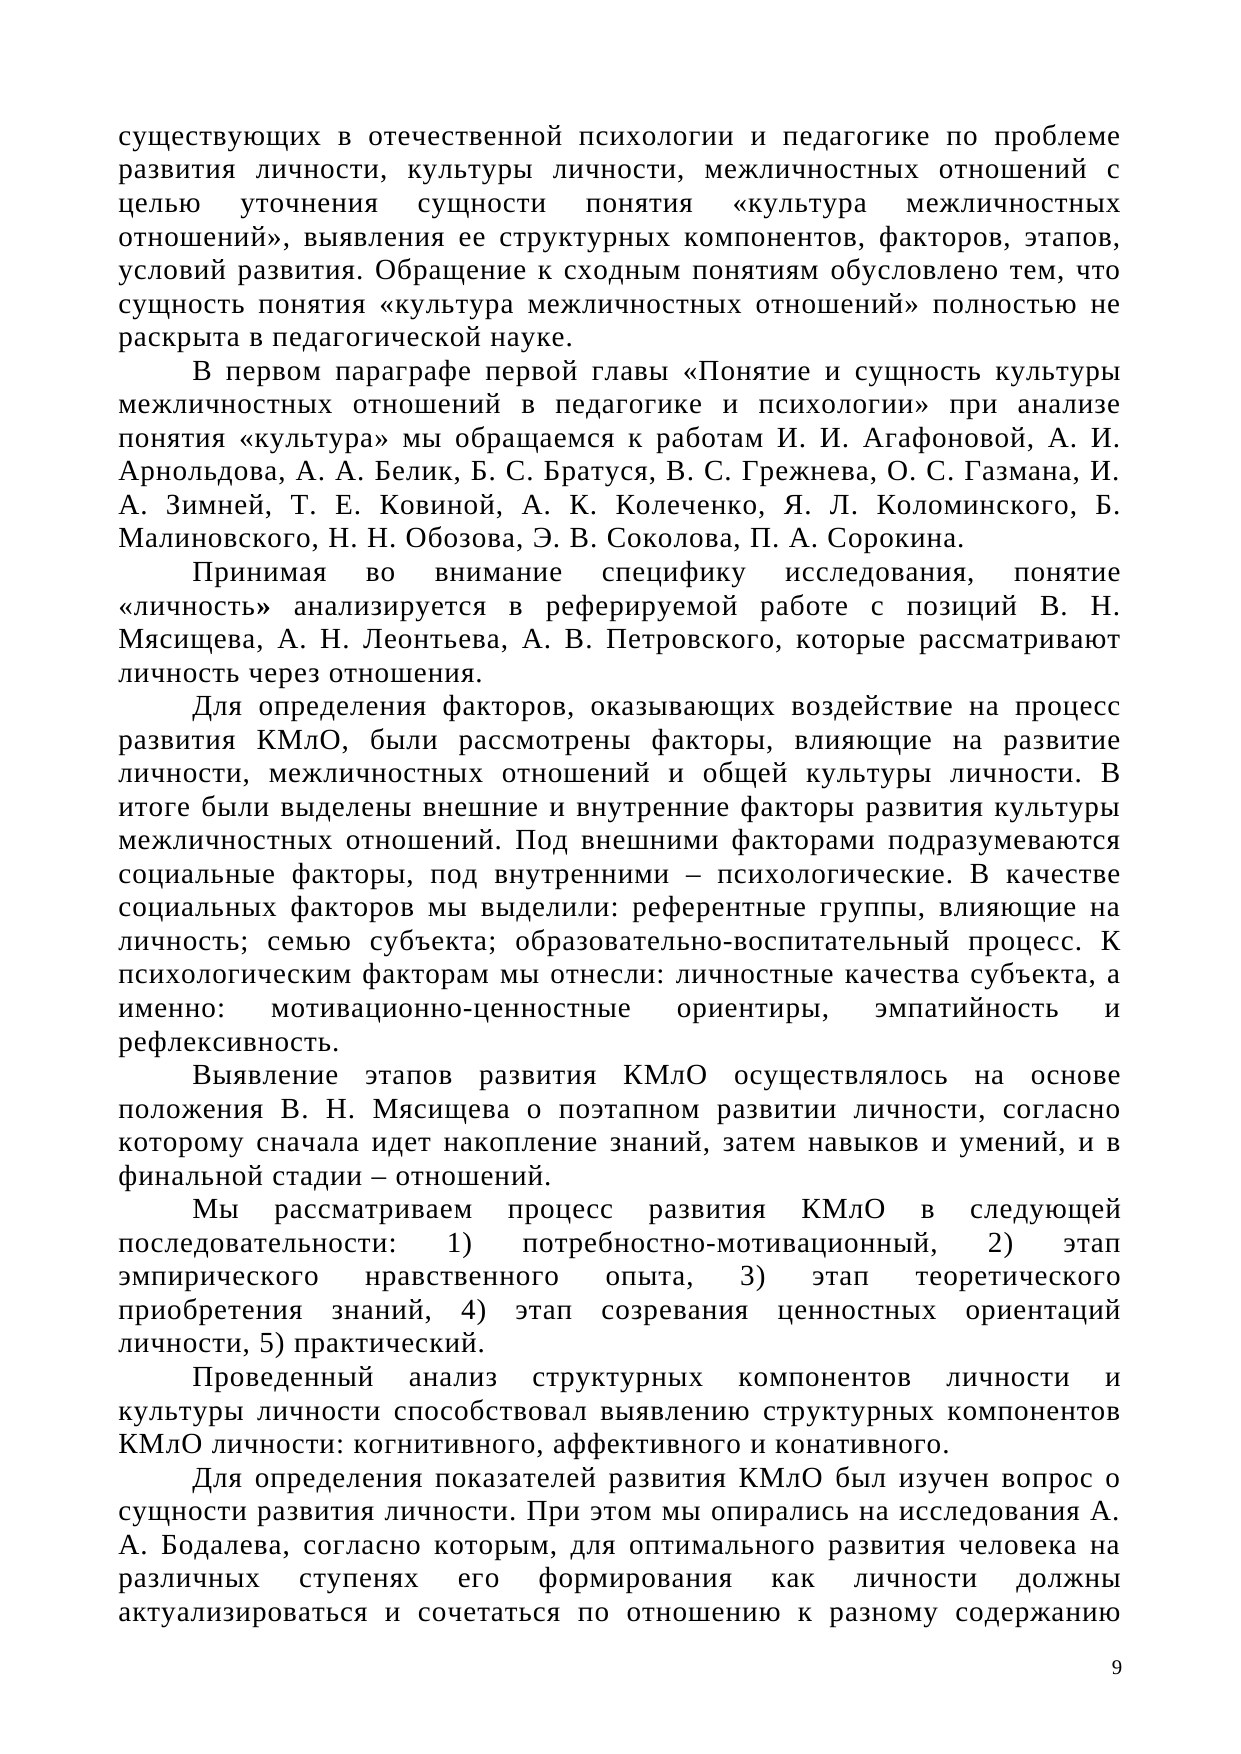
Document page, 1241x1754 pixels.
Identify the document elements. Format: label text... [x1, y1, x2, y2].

text Для определения показателей развития КМлО был изучен вопрос о сущности развития личности. При этом мы опирались на исследования А. А. Бодалева, согласно которым, для оптимального развития человека на различных ступенях его формирования как личности должны актуализироваться и сочетаться по отношению к разному содержанию [118, 1460, 1122, 1627]
text существующих в отечественной психологии и педагогике по проблеме развития личности, культуры личности, межличностных отношений с целью уточнения сущности понятия «культура межличностных отношений», выявления ее структурных компонентов, факторов, этапов, условий развития. Обращение к сходным понятиям обусловлено тем, что сущность понятия «культура межличностных отношений» полностью не раскрыта в педагогической науке. [118, 118, 1122, 353]
text Проведенный анализ структурных компонентов личности и культуры личности способствовал выявлению структурных компонентов КМлО личности: когнитивного, аффективного и конативного. [118, 1359, 1122, 1460]
text В первом параграфе первой главы «Понятие и сущность культуры межличностных отношений в педагогике и психологии» при анализе понятия «культура» мы обращаемся к работам И. И. Агафоновой, А. И. Арнольдова, А. А. Белик, Б. С. Братуся, В. С. Грежнева, О. С. Газмана, И. А. Зимней, Т. Е. Ковиной, А. К. Колеченко, Я. Л. Коломинского, Б. Малиновского, Н. Н. Обозова, Э. В. Соколова, П. А. Сорокина. [118, 353, 1122, 554]
text Мы рассматриваем процесс развития КМлО в следующей последовательности: 1) потребностно-мотивационный, 2) этап эмпирического нравственного опыта, 3) этап теоретического приобретения знаний, 4) этап созревания ценностных ориентаций личности, 5) практический. [118, 1191, 1122, 1359]
text Для определения факторов, оказывающих воздействие на процесс развития КМлО, были рассмотрены факторы, влияющие на развитие личности, межличностных отношений и общей культуры личности. В итоге были выделены внешние и внутренние факторы развития культуры межличностных отношений. Под внешними факторами подразумеваются социальные факторы, под внутренними – психологические. В качестве социальных факторов мы выделили: референтные группы, влияющие на личность; семью субъекта; образовательно-воспитательный процесс. К психологическим факторам мы отнесли: личностные качества субъекта, а именно: мотивационно-ценностные ориентиры, эмпатийность и рефлексивность. [118, 688, 1122, 1057]
text Выявление этапов развития КМлО осуществлялось на основе положения В. Н. Мясищева о поэтапном развитии личности, согласно которому сначала идет накопление знаний, затем навыков и умений, и в финальной стадии – отношений. [118, 1057, 1122, 1191]
text Принимая во внимание специфику исследования, понятие «личность» анализируется в реферируемой работе с позиций В. Н. Мясищева, А. Н. Леонтьева, А. В. Петровского, которые рассматривают личность через отношения. [118, 554, 1122, 688]
